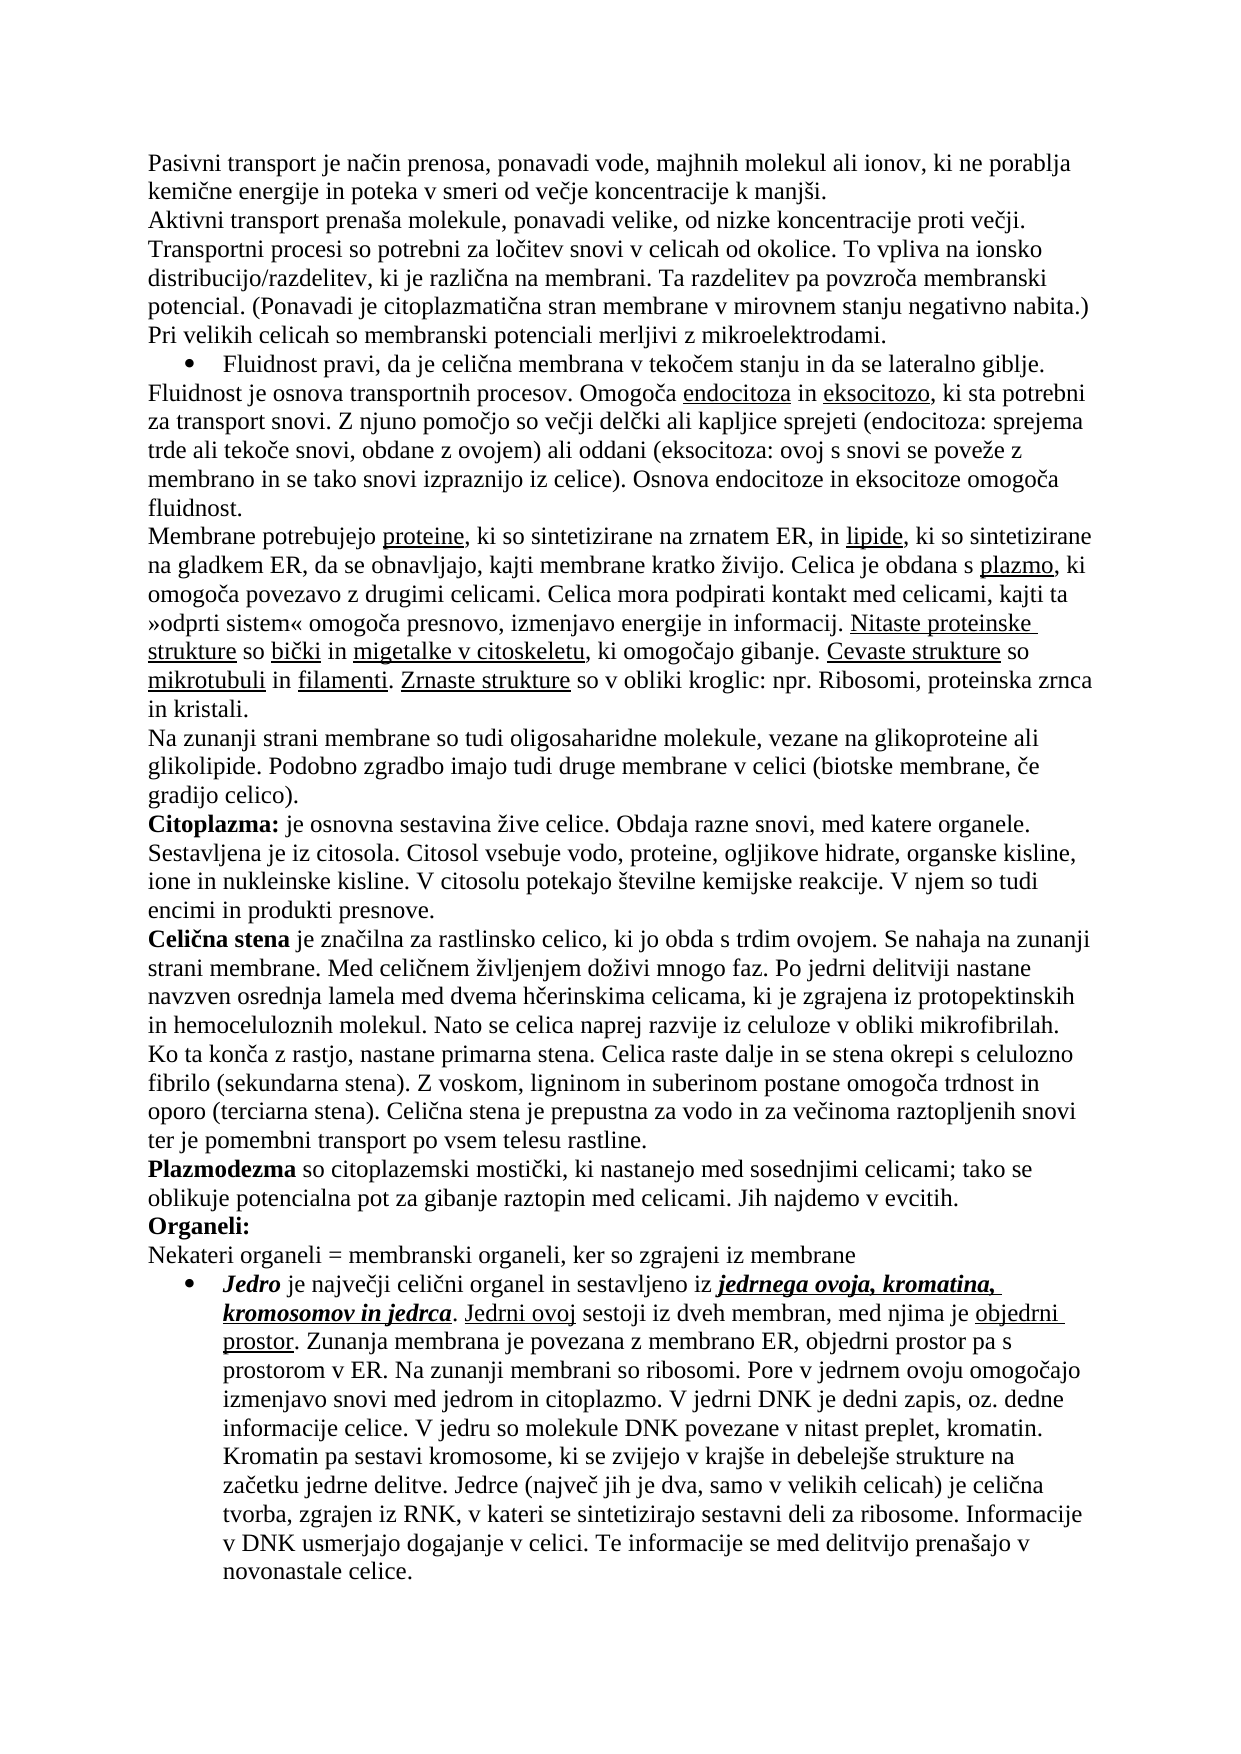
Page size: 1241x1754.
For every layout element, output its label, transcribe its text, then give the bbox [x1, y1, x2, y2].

text Fluidnost je osnova transportnih procesov. Omogoča endocitoza in eksocitozo, ki sta potrebni za transport snovi. Z njuno pomočjo so večji delčki ali kapljice sprejeti (endocitoza: sprejema trde ali tekoče snovi, obdane z ovojem) ali oddani (eksocitoza: ovoj s snovi se poveže z membrano in se tako snovi izpraznijo iz celice). Osnova endocitoze in eksocitoze omogoča fluidnost. [148, 378, 1093, 521]
text Transportni procesi so potrebni za ločitev snovi v celicah od okolice. To vpliva na ionsko distribucijo/razdelitev, ki je različna na membrani. Ta razdelitev pa povzroča membranski potencial. (Ponavadi je citoplazmatična stran membrane v mirovnem stanju negativno nabita.) Pri velikih celicah so membranski potenciali merljivi z mikroelektrodami. [148, 234, 1093, 349]
text Membrane potrebujejo proteine, ki so sintetizirane na zrnatem ER, in lipide, ki so sintetizirane na gladkem ER, da se obnavljajo, kajti membrane kratko živijo. Celica je obdana s plazmo, ki omogoča povezavo z drugimi celicami. Celica mora podpirati kontakt med celicami, kajti ta »odprti sistem« omogoča presnovo, izmenjavo energije in informacij. Nitaste proteinske strukture so bički in migetalke v citoskeletu, ki omogočajo gibanje. Cevaste strukture so mikrotubuli in filamenti. Zrnaste strukture so v obliki kroglic: npr. Ribosomi, proteinska zrnca in kristali. [148, 521, 1093, 723]
text Pasivni transport je način prenosa, ponavadi vode, majhnih molekul ali ionov, ki ne porablja kemične energije in poteka v smeri od večje koncentracije k manjši. [148, 148, 1093, 205]
text Plazmodezma so citoplazemski mostički, ki nastanejo med sosednjimi celicami; tako se oblikuje potencialna pot za gibanje raztopin med celicami. Jih najdemo v evcitih. [148, 1154, 1093, 1211]
text Aktivni transport prenaša molekule, ponavadi velike, od nizke koncentracije proti večji. [148, 205, 1093, 234]
text Organeli: [148, 1211, 1093, 1240]
list Jedro je največji celični organel in sestavljeno iz jedrnega ovoja, kromatina, kromosomov in jedrca. Jedrni ovoj sestoji iz dveh membran, med njima je objedrni prostor. Zunanja membrana je povezana z membrano ER, objedrni prostor pa s prostorom v ER. Na zunanji membrani so ribosomi. Pore v jedrnem ovoju omogočajo izmenjavo snovi med jedrom in citoplazmo. V jedrni DNK je dedni zapis, oz. dedne informacije celice. V jedru so molekule DNK povezane v nitast preplet, kromatin. Kromatin pa sestavi kromosome, ki se zvijejo v krajše in debelejše strukture na začetku jedrne delitve. Jedrce (največ jih je dva, samo v velikih celicah) je celična tvorba, zgrajen iz RNK, v kateri se sintetizirajo sestavni deli za ribosome. Informacije v DNK usmerjajo dogajanje v celici. Te informacije se med delitvijo prenašajo v novonastale celice. [185, 1269, 1093, 1585]
text Na zunanji strani membrane so tudi oligosaharidne molekule, vezane na glikoproteine ali glikolipide. Podobno zgradbo imajo tudi druge membrane v celici (biotske membrane, če gradijo celico). [148, 723, 1093, 809]
text Celična stena je značilna za rastlinsko celico, ki jo obda s trdim ovojem. Se nahaja na zunanji strani membrane. Med celičnem življenjem doživi mnogo faz. Po jedrni delitviji nastane navzven osrednja lamela med dvema hčerinskima celicama, ki je zgrajena iz protopektinskih in hemoceluloznih molekul. Nato se celica naprej razvije iz celuloze v obliki mikrofibrilah. Ko ta konča z rastjo, nastane primarna stena. Celica raste dalje in se stena okrepi s celulozno fibrilo (sekundarna stena). Z voskom, ligninom in suberinom postane omogoča trdnost in oporo (terciarna stena). Celična stena je prepustna za vodo in za večinoma raztopljenih snovi ter je pomembni transport po vsem telesu rastline. [148, 924, 1093, 1154]
text Citoplazma: je osnovna sestavina žive celice. Obdaja razne snovi, med katere organele. Sestavljena je iz citosola. Citosol vsebuje vodo, proteine, ogljikove hidrate, organske kisline, ione in nukleinske kisline. V citosolu potekajo številne kemijske reakcije. V njem so tudi encimi in produkti presnove. [148, 809, 1093, 924]
list Fluidnost pravi, da je celična membrana v tekočem stanju in da se lateralno giblje. [185, 349, 1093, 378]
text Nekateri organeli = membranski organeli, ker so zgrajeni iz membrane [148, 1240, 1093, 1269]
